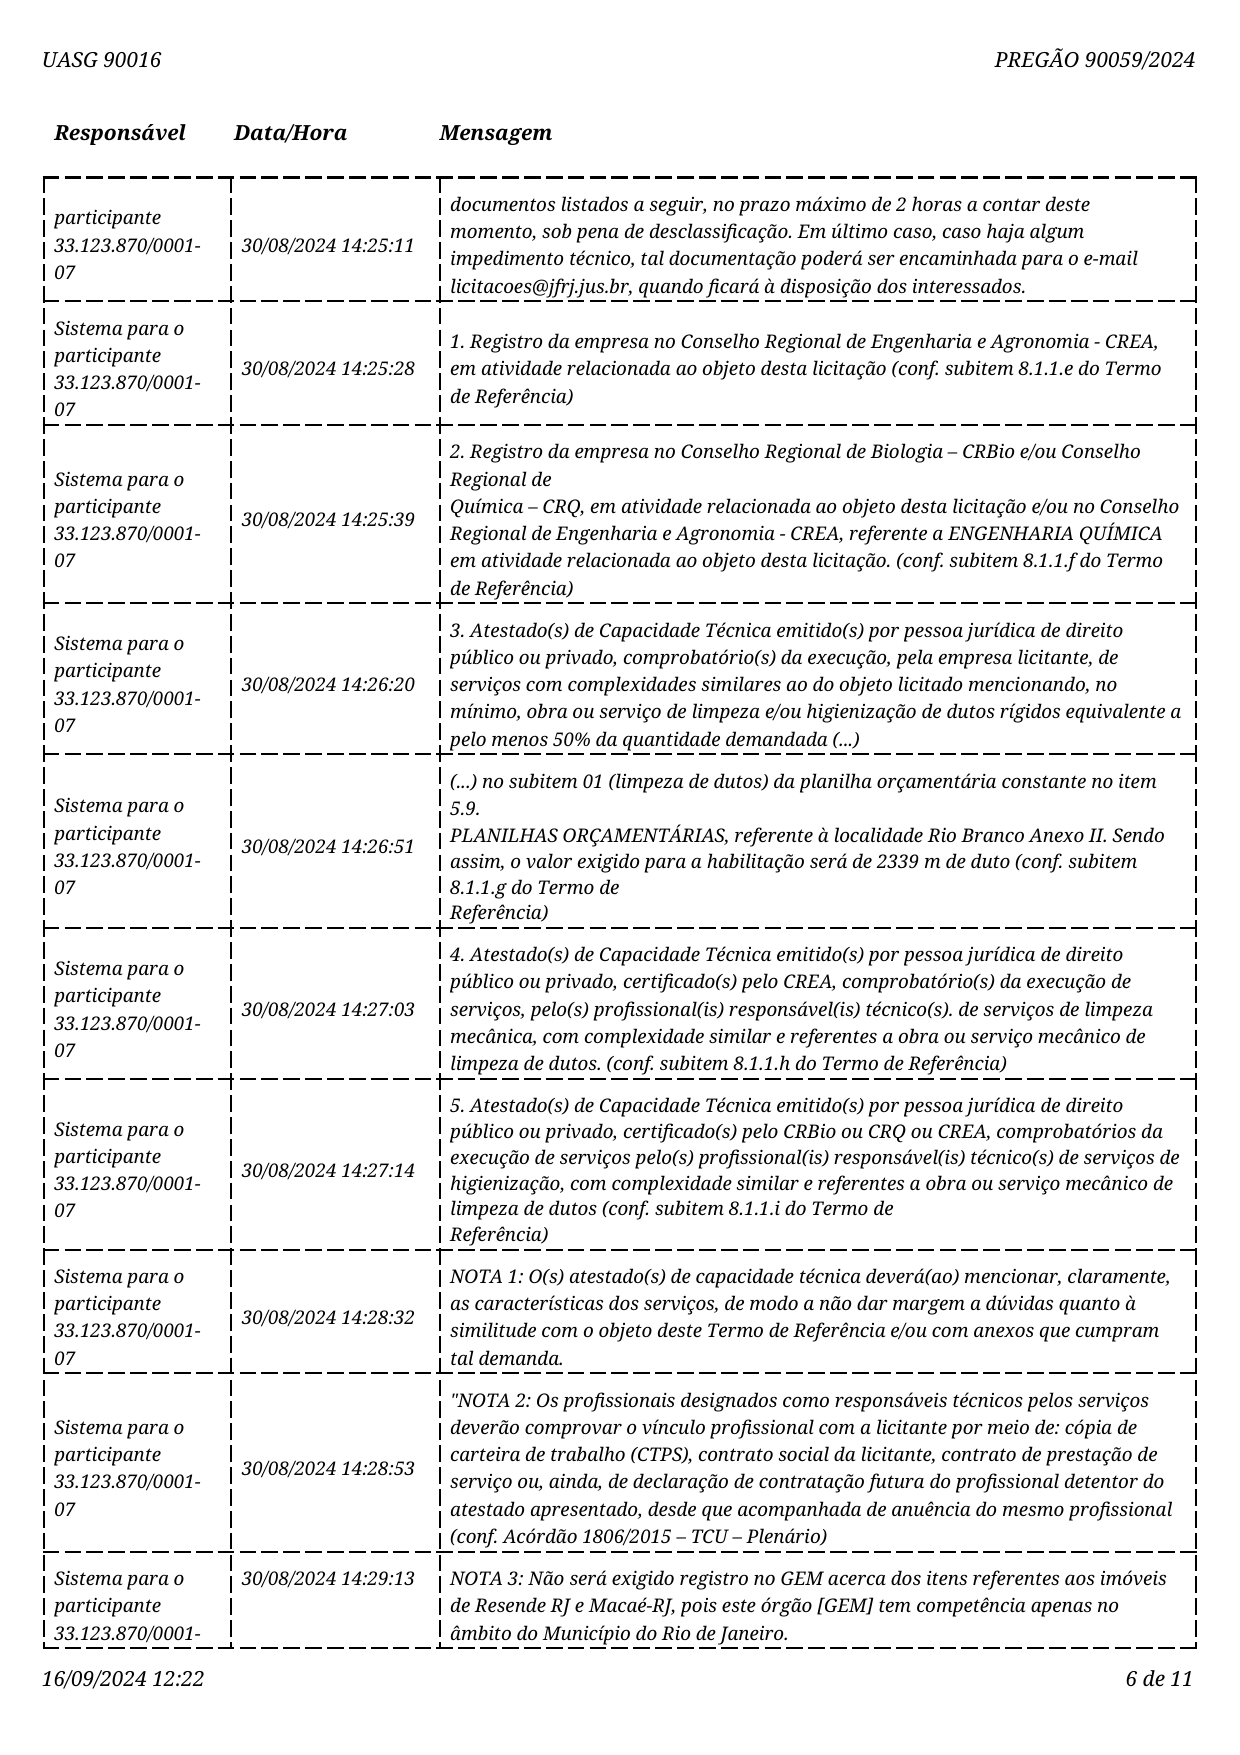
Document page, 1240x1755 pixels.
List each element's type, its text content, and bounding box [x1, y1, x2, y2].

table_cell 30/08/2024 14:25:39 [231, 424, 439, 602]
table_cell Sistema para o participante 33.123.870/0001- [44, 1551, 231, 1647]
table_cell Sistema para o participante 33.123.870/0001-07 [44, 602, 231, 753]
table_cell 2. Registro da empresa no Conselho Regional de Biologia – CRBio e/ou Conselho Regional de Química – CRQ, em atividade relacionada ao objeto desta licitação e/ou no Conselho Regional de Engenharia e Agronomia - CREA, referente a ENGENHARIA QUÍMICA em atividade relacionada ao objeto desta licitação. (conf. subitem 8.1.1.f do Termo de Referência) [440, 424, 1196, 602]
table_cell 30/08/2024 14:27:03 [231, 927, 439, 1078]
table_cell 30/08/2024 14:28:32 [231, 1249, 439, 1372]
table_cell 30/08/2024 14:27:14 [231, 1078, 439, 1248]
table_cell Sistema para o participante 33.123.870/0001-07 [44, 424, 231, 602]
table_cell "NOTA 2: Os profissionais designados como responsáveis técnicos pelos serviços deverão comprovar o vínculo profissional com a licitante por meio de: cópia de carteira de trabalho (CTPS), contrato social da licitante, contrato de prestação de serviço ou, ainda, de declaração de contratação futura do profissional detentor do atestado apresentado, desde que acompanhada de anuência do mesmo profissional (conf. Acórdão 1806/2015 – TCU – Plenário) [440, 1372, 1196, 1551]
table_cell 3. Atestado(s) de Capacidade Técnica emitido(s) por pessoa jurídica de direito público ou privado, comprobatório(s) da execução, pela empresa licitante, de serviços com complexidades similares ao do objeto licitado mencionando, no mínimo, obra ou serviço de limpeza e/ou higienização de dutos rígidos equivalente a pelo menos 50% da quantidade demandada (...) [440, 602, 1196, 753]
table_cell Sistema para o participante 33.123.870/0001-07 [44, 1078, 231, 1248]
table_header 30/08/2024 14:25:11 [231, 176, 439, 300]
table_cell NOTA 3: Não será exigido registro no GEM acerca dos itens referentes aos imóveis de Resende RJ e Macaé-RJ, pois este órgão [GEM] tem competência apenas no âmbito do Município do Rio de Janeiro. [440, 1551, 1196, 1647]
table_cell 30/08/2024 14:26:20 [231, 602, 439, 753]
table_cell Sistema para o participante 33.123.870/0001-07 [44, 753, 231, 927]
table_header documentos listados a seguir, no prazo máximo de 2 horas a contar deste momento, sob pena de desclassificação. Em último caso, caso haja algum impedimento técnico, tal documentação poderá ser encaminhada para o e-mail licitacoes@jfrj.jus.br, quando ficará à disposição dos interessados. [440, 176, 1196, 300]
table_cell Sistema para o participante 33.123.870/0001-07 [44, 1249, 231, 1372]
table_cell Sistema para o participante 33.123.870/0001-07 [44, 927, 231, 1078]
table_header participante 33.123.870/0001-07 [44, 176, 231, 300]
table_cell (...) no subitem 01 (limpeza de dutos) da planilha orçamentária constante no item 5.9. PLANILHAS ORÇAMENTÁRIAS, referente à localidade Rio Branco Anexo II. Sendo assim, o valor exigido para a habilitação será de 2339 m de duto (conf. subitem 8.1.1.g do Termo de Referência) [440, 753, 1196, 927]
table_cell 30/08/2024 14:26:51 [231, 753, 439, 927]
table_cell 30/08/2024 14:29:13 [231, 1551, 439, 1647]
table_cell 1. Registro da empresa no Conselho Regional de Engenharia e Agronomia - CREA, em atividade relacionada ao objeto desta licitação (conf. subitem 8.1.1.e do Termo de Referência) [440, 300, 1196, 424]
table_cell 4. Atestado(s) de Capacidade Técnica emitido(s) por pessoa jurídica de direito público ou privado, certificado(s) pelo CREA, comprobatório(s) da execução de serviços, pelo(s) profissional(is) responsável(is) técnico(s). de serviços de limpeza mecânica, com complexidade similar e referentes a obra ou serviço mecânico de limpeza de dutos. (conf. subitem 8.1.1.h do Termo de Referência) [440, 927, 1196, 1078]
table_cell 5. Atestado(s) de Capacidade Técnica emitido(s) por pessoa jurídica de direito público ou privado, certificado(s) pelo CRBio ou CRQ ou CREA, comprobatórios da execução de serviços pelo(s) profissional(is) responsável(is) técnico(s) de serviços de higienização, com complexidade similar e referentes a obra ou serviço mecânico de limpeza de dutos (conf. subitem 8.1.1.i do Termo de Referência) [440, 1078, 1196, 1248]
table_cell NOTA 1: O(s) atestado(s) de capacidade técnica deverá(ao) mencionar, claramente, as características dos serviços, de modo a não dar margem a dúvidas quanto à similitude com o objeto deste Termo de Referência e/ou com anexos que cumpram tal demanda. [440, 1249, 1196, 1372]
table_cell 30/08/2024 14:28:53 [231, 1372, 439, 1551]
table_cell Sistema para o participante 33.123.870/0001-07 [44, 1372, 231, 1551]
table_cell Sistema para o participante 33.123.870/0001-07 [44, 300, 231, 424]
table_cell 30/08/2024 14:25:28 [231, 300, 439, 424]
